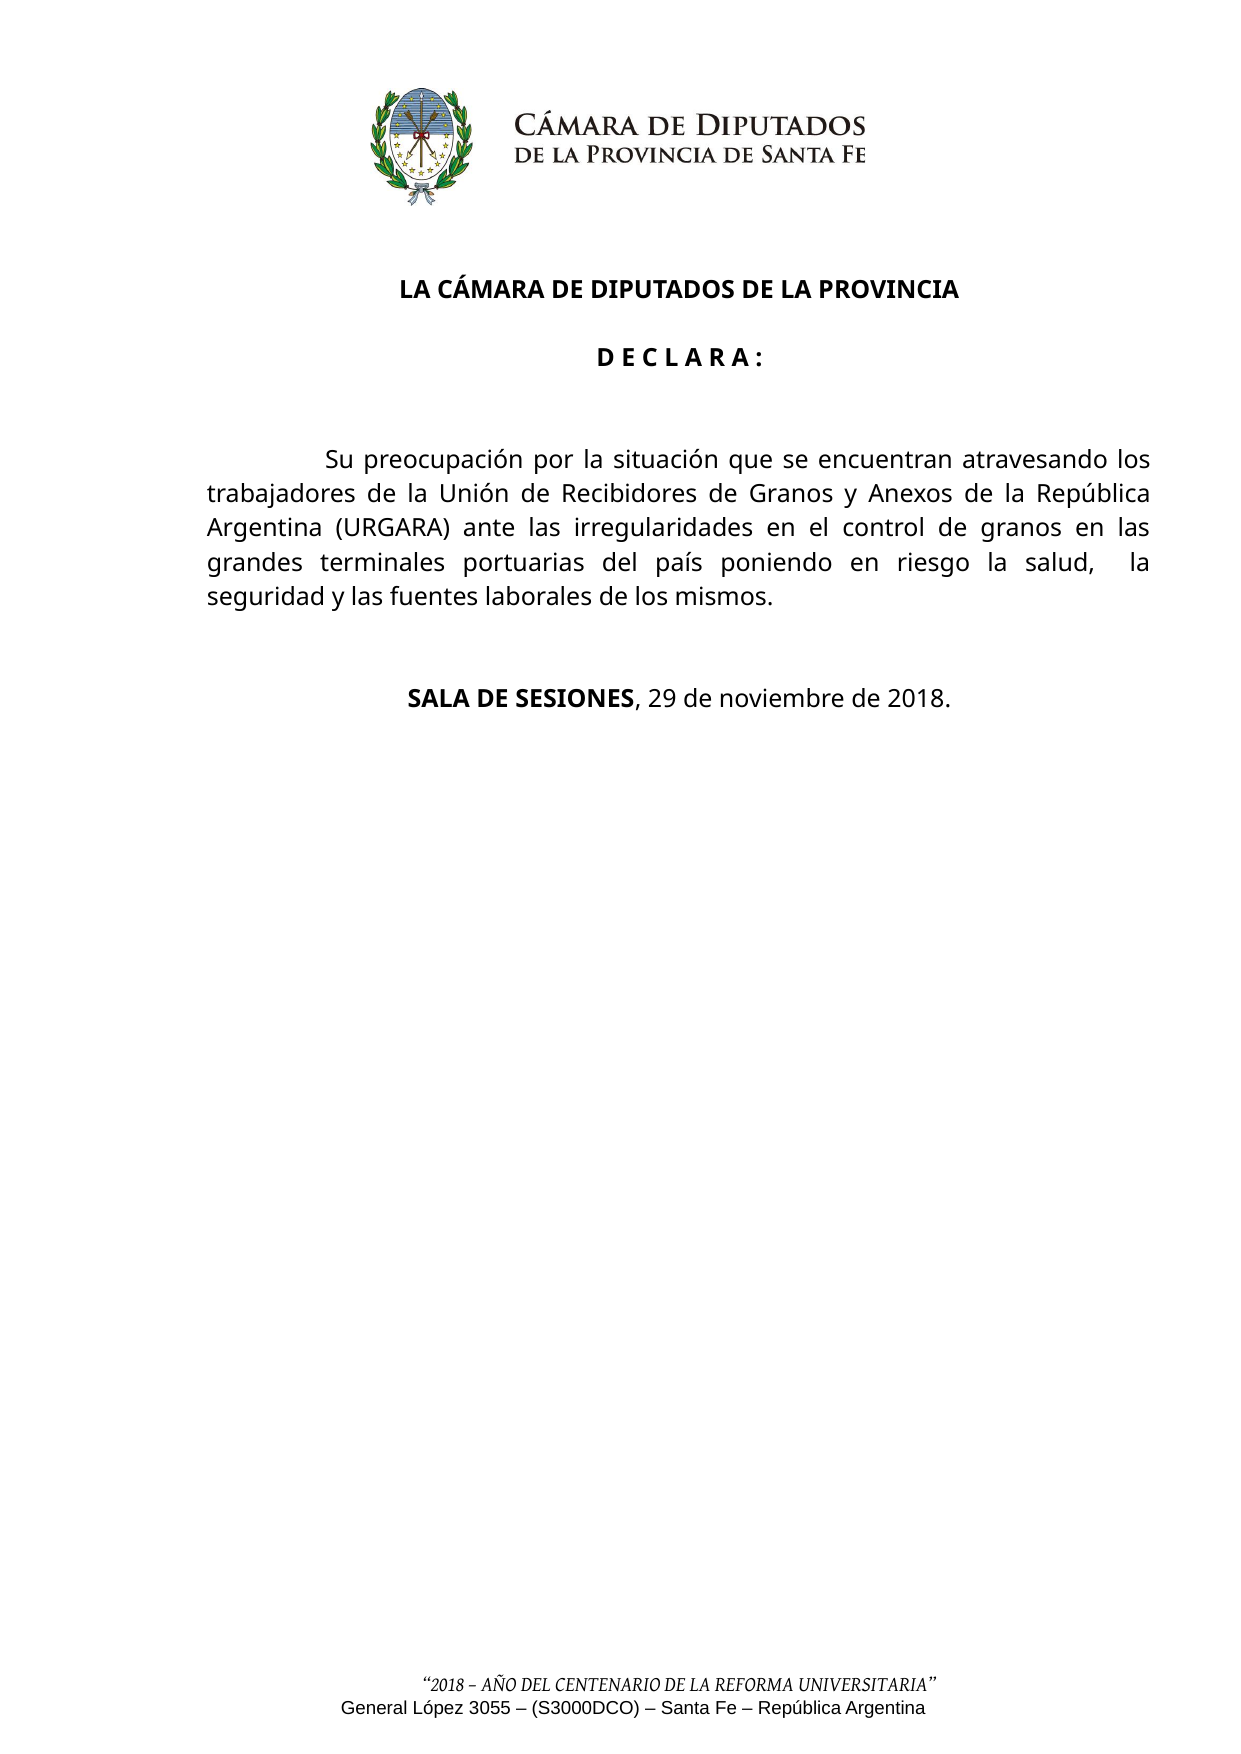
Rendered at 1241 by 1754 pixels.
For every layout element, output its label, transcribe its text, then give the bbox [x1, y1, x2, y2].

text Su preocupación por la situación que se encuentran atravesando los trabajadores de la Unión de Recibidores de Granos y Anexos de la República Argentina (URGARA) ante las irregularidades en el control de granos en las grandes terminales portuarias del país poniendo en riesgo la salud, la seguridad y las fuentes laborales de los mismos. [207, 442, 1152, 612]
text LA CÁMARA DE DIPUTADOS DE LA PROVINCIA [207, 272, 1152, 306]
text D E C L A R A : [207, 340, 1152, 374]
text SALA DE SESIONES, 29 de noviembre de 2018. [207, 680, 1152, 714]
picture [370, 88, 866, 210]
